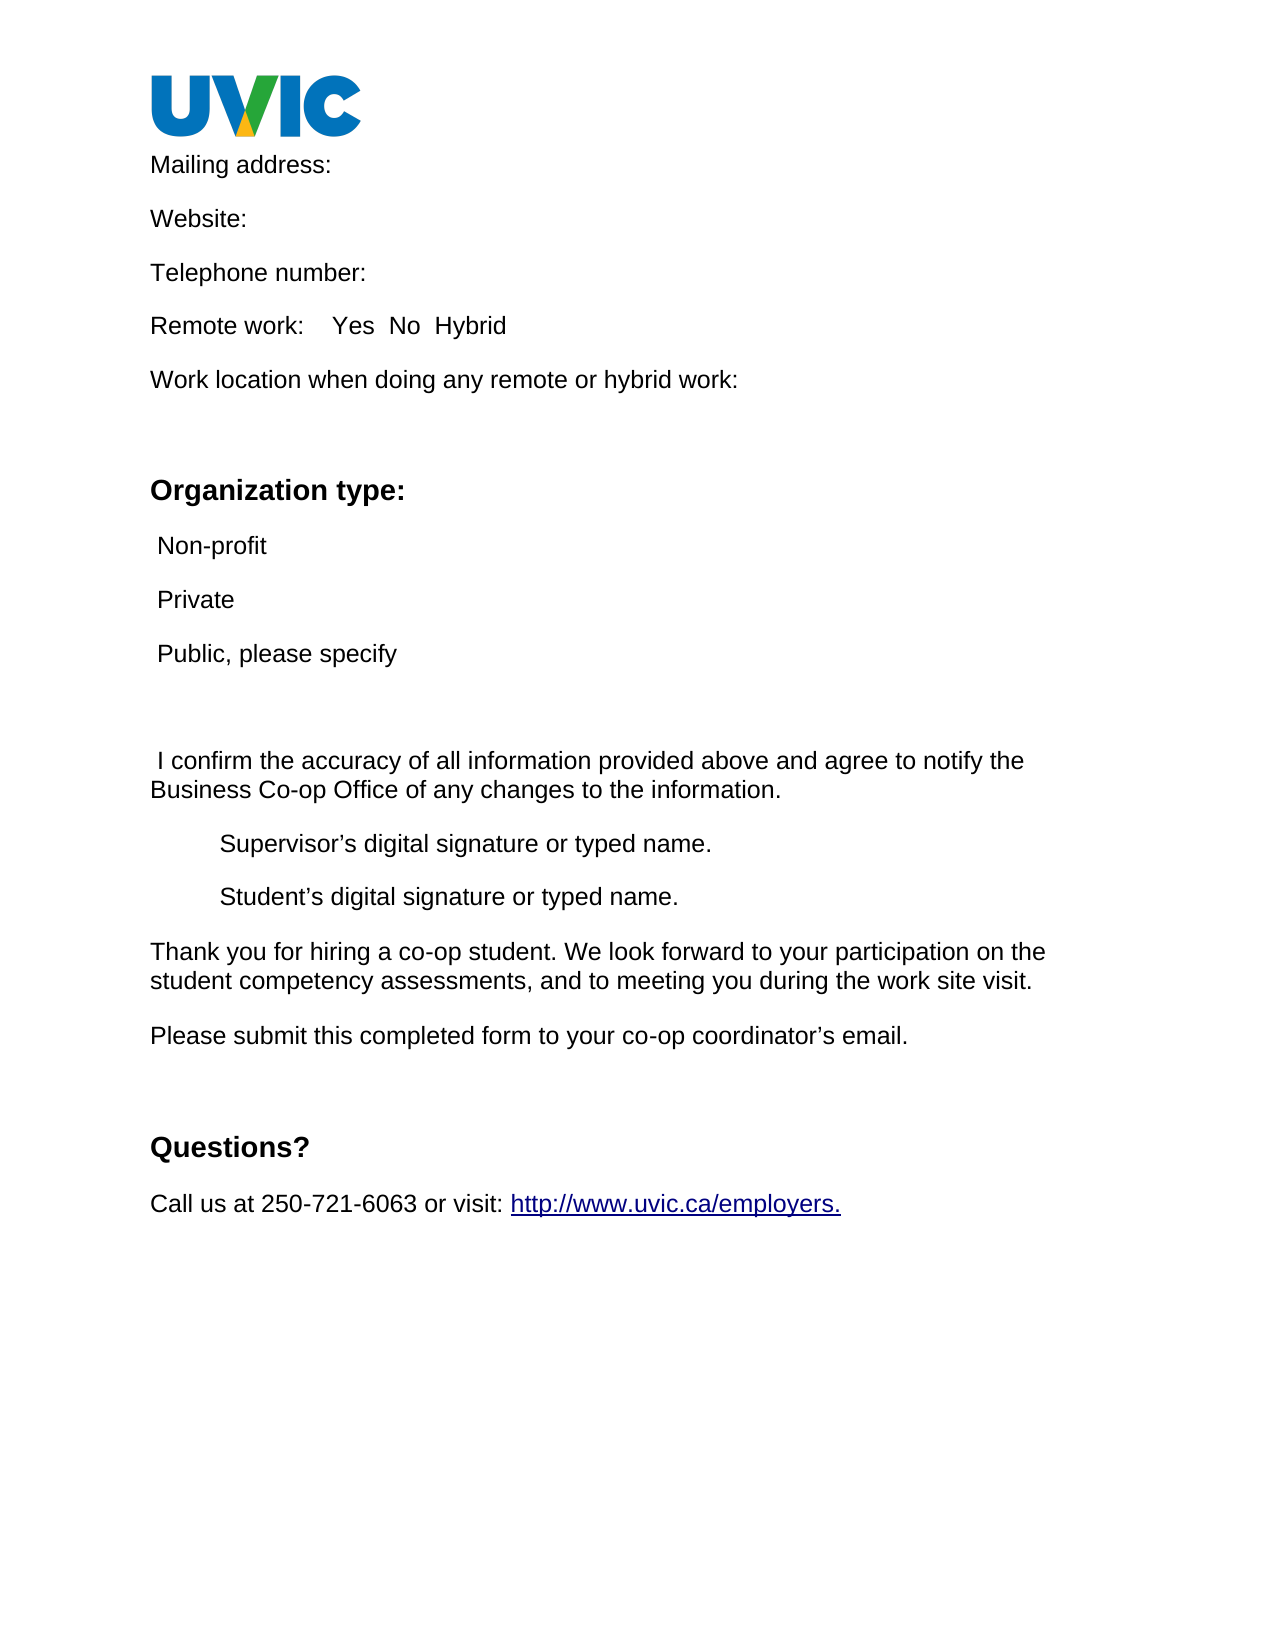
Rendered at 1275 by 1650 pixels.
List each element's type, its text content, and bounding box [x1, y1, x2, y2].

text Supervisor’s digital signature or typed name. [150, 828, 1125, 857]
text Organization type: [150, 472, 1125, 506]
text Thank you for hiring a co‐op student. We look forward to your participation on the student competency assessments, and to meeting you during the work site visit. [150, 936, 1125, 995]
subtitle Questions? [150, 1129, 1125, 1163]
text Student’s digital signature or typed name. [150, 882, 1125, 911]
text Work location when doing any remote or hybrid work: [150, 365, 1125, 394]
text Telephone number: [150, 257, 1125, 286]
text I confirm the accuracy of all information provided above and agree to notify the Business Co-op Office of any changes to the information. [150, 746, 1125, 803]
text Private [150, 585, 1125, 613]
text Remote work: Yes No Hybrid [150, 311, 1125, 340]
text Please submit this completed form to your co‐op coordinator’s email. [150, 1020, 1125, 1050]
text Call us at 250‐721‐6063 or visit: http://www.uvic.ca/employers. [150, 1188, 1125, 1218]
text Website: [150, 204, 1125, 232]
text Non-profit [150, 531, 1125, 560]
text Public, please specify [150, 638, 1125, 667]
text Mailing address: [150, 150, 1125, 179]
